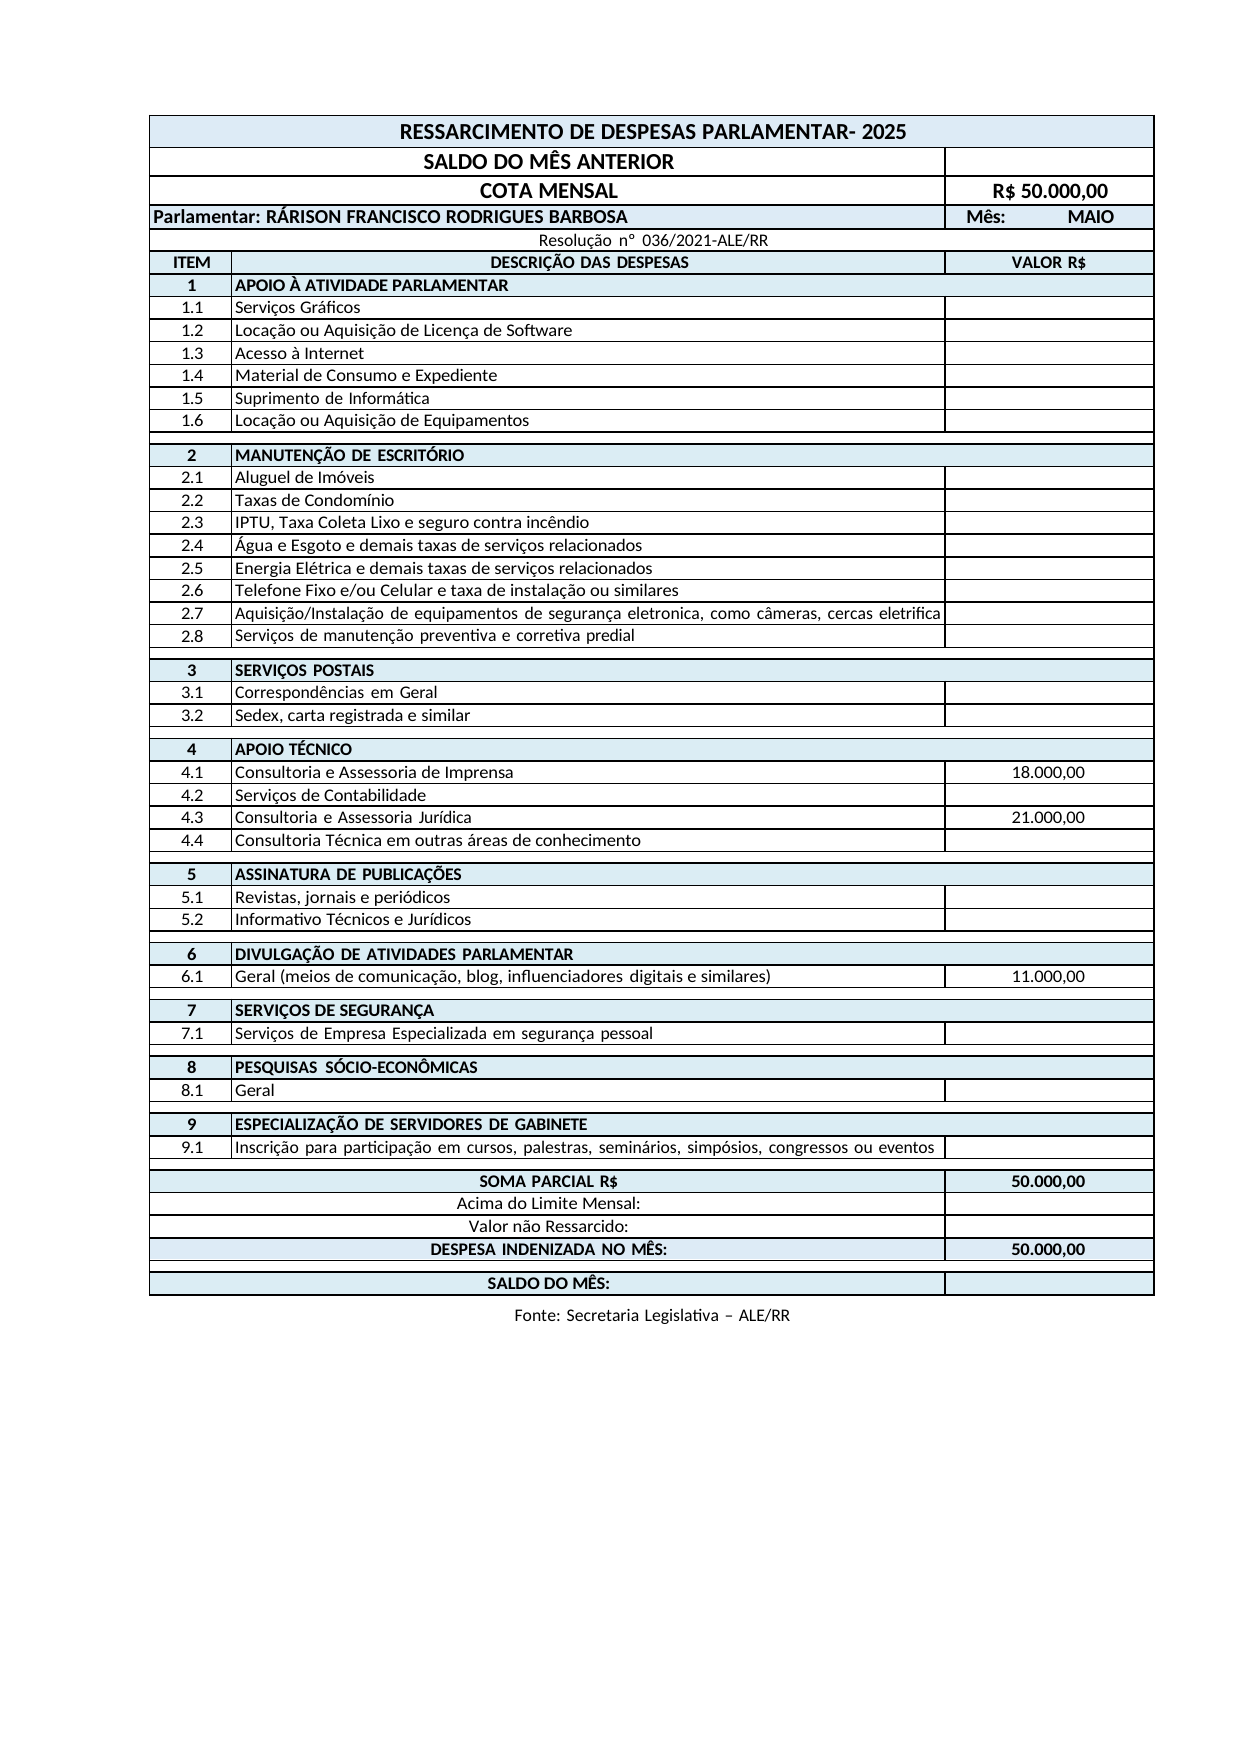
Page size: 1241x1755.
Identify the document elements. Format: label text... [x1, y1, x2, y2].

table_cell 50.000,00 [946, 1239, 1153, 1259]
table_cell 8 [150, 1057, 231, 1078]
table_cell 2.6 [150, 580, 231, 601]
table_cell SALDO DO MÊS: [150, 1273, 944, 1294]
table_cell DESCRIÇÃO DAS DESPESAS [232, 252, 944, 273]
table_cell Suprimento de Informática [232, 388, 944, 409]
table_cell [946, 388, 1153, 409]
table_cell SERVIÇOS POSTAIS [232, 660, 1153, 681]
table_cell Sedex, carta registrada e similar [232, 705, 944, 726]
table_cell 21.000,00 [946, 807, 1153, 828]
table_cell Valor não Ressarcido: [150, 1216, 944, 1237]
table_cell 2.2 [150, 490, 231, 511]
table_cell Taxas de Condomínio [232, 490, 944, 511]
table_cell 1.5 [150, 388, 231, 409]
table_cell 5.1 [150, 886, 231, 907]
table_cell [946, 603, 1153, 624]
table_cell [946, 1137, 1153, 1157]
table_cell 2.4 [150, 535, 231, 556]
table_cell Serviços de Empresa Especializada em segurança pessoal [232, 1023, 944, 1044]
table_cell [946, 558, 1153, 578]
table_cell 6.1 [150, 966, 231, 987]
table_cell 9.1 [150, 1137, 231, 1157]
table_cell 4.1 [150, 762, 231, 783]
table_cell [150, 852, 1153, 862]
table_cell [946, 705, 1153, 726]
table_cell ESPECIALIZAÇÃO DE SERVIDORES DE GABINETE [232, 1114, 1153, 1135]
table_cell 3.2 [150, 705, 231, 726]
table_cell 2.3 [150, 512, 231, 533]
table_cell [946, 512, 1153, 533]
table_cell [946, 682, 1153, 703]
table_cell [946, 1216, 1153, 1237]
table_cell 7 [150, 1000, 231, 1021]
table_cell 5 [150, 864, 231, 885]
table_cell 4.2 [150, 784, 231, 805]
table_cell 11.000,00 [946, 966, 1153, 987]
table_cell 2.5 [150, 558, 231, 578]
table_cell Locação ou Aquisição de Equipamentos [232, 410, 944, 431]
table_cell MANUTENÇÃO DE ESCRITÓRIO [232, 445, 1153, 466]
table_cell [946, 148, 1153, 175]
table_cell [946, 830, 1153, 851]
table_cell SERVIÇOS DE SEGURANÇA [232, 1000, 1153, 1021]
table_cell Locação ou Aquisição de Licença de Software [232, 320, 944, 341]
table_cell 9 [150, 1114, 231, 1135]
table_cell Material de Consumo e Expediente [232, 365, 944, 386]
table_cell Aquisição/Instalação de equipamentos de segurança eletronica, como câmeras, cercas eletrifica [232, 603, 944, 624]
table_cell [150, 1159, 1153, 1169]
table_cell Telefone Fixo e/ou Celular e taxa de instalação ou similares [232, 580, 944, 601]
table_cell Parlamentar: RÁRISON FRANCISCO RODRIGUES BARBOSA [150, 206, 944, 228]
table_cell 2 [150, 445, 231, 466]
table_cell [946, 1080, 1153, 1101]
table_cell [150, 932, 1153, 942]
table_cell [946, 886, 1153, 907]
table_cell Revistas, jornais e periódicos [232, 886, 944, 907]
table_cell 1.2 [150, 320, 231, 341]
table_cell Inscrição para participação em cursos, palestras, seminários, simpósios, congressos ou eventos [232, 1137, 944, 1157]
table_cell VALOR R$ [946, 252, 1153, 273]
table_cell [946, 365, 1153, 386]
table_cell 7.1 [150, 1023, 231, 1044]
table_cell Resolução nº 036/2021-ALE/RR [150, 230, 1153, 250]
table_cell DIVULGAÇÃO DE ATIVIDADES PARLAMENTAR [232, 943, 1153, 964]
table_cell [150, 988, 1153, 998]
table_cell [946, 1193, 1153, 1214]
table_cell 3.1 [150, 682, 231, 703]
text Fonte: Secretaria Legislativa – ALE/RR [148, 1304, 1157, 1326]
table_cell Informativo Técnicos e Jurídicos [232, 909, 944, 930]
table_cell SALDO DO MÊS ANTERIOR [150, 148, 944, 175]
table_cell SOMA PARCIAL R$ [150, 1171, 944, 1192]
table_cell 4.3 [150, 807, 231, 828]
table_cell 8.1 [150, 1080, 231, 1101]
table_cell [946, 1023, 1153, 1044]
table_cell COTA MENSAL [150, 177, 944, 204]
table_cell 1 [150, 275, 231, 296]
table_cell Geral [232, 1080, 944, 1101]
table_cell APOIO TÉCNICO [232, 739, 1153, 760]
table_cell Acima do Limite Mensal: [150, 1193, 944, 1214]
table_cell R$ 50.000,00 [946, 177, 1153, 204]
table_cell [946, 490, 1153, 511]
table_cell Serviços Gráficos [232, 297, 944, 318]
table_cell ASSINATURA DE PUBLICAÇÕES [232, 864, 1153, 885]
table_cell 3 [150, 660, 231, 681]
table_cell [150, 433, 1153, 443]
table_cell Acesso à Internet [232, 342, 944, 363]
table_cell [946, 297, 1153, 318]
table_header RESSARCIMENTO DE DESPESAS PARLAMENTAR- 2025 [150, 116, 1153, 147]
table_cell 18.000,00 [946, 762, 1153, 783]
table_cell [946, 784, 1153, 805]
table_cell Consultoria e Assessoria de Imprensa [232, 762, 944, 783]
table_cell 1.6 [150, 410, 231, 431]
table_cell 2.7 [150, 603, 231, 624]
table_cell Serviços de manutenção preventiva e corretiva predial [232, 625, 944, 646]
table_cell 4 [150, 739, 231, 760]
table_cell 6 [150, 943, 231, 964]
table_cell Aluguel de Imóveis [232, 467, 944, 488]
table_cell 1.1 [150, 297, 231, 318]
table_cell Mês: MAIO [946, 206, 1153, 228]
table_cell [946, 467, 1153, 488]
table_cell [946, 580, 1153, 601]
table_cell 1.3 [150, 342, 231, 363]
table_cell [946, 535, 1153, 556]
table_cell Energia Elétrica e demais taxas de serviços relacionados [232, 558, 944, 578]
table_cell DESPESA INDENIZADA NO MÊS: [150, 1239, 944, 1259]
table_cell Serviços de Contabilidade [232, 784, 944, 805]
table_cell Água e Esgoto e demais taxas de serviços relacionados [232, 535, 944, 556]
table_cell [150, 648, 1153, 658]
table_cell [150, 1261, 1153, 1271]
table_cell 1.4 [150, 365, 231, 386]
table_cell IPTU, Taxa Coleta Lixo e seguro contra incêndio [232, 512, 944, 533]
table_cell 2.1 [150, 467, 231, 488]
table_cell Consultoria e Assessoria Jurídica [232, 807, 944, 828]
table_cell APOIO À ATIVIDADE PARLAMENTAR [232, 275, 1153, 296]
table_cell 4.4 [150, 830, 231, 851]
table_cell [946, 342, 1153, 363]
table_cell [946, 909, 1153, 930]
table_cell 2.8 [150, 625, 231, 646]
table_cell 5.2 [150, 909, 231, 930]
table_cell [150, 1102, 1153, 1112]
table_cell [946, 625, 1153, 646]
table_cell PESQUISAS SÓCIO-ECONÔMICAS [232, 1057, 1153, 1078]
table_cell [946, 1273, 1153, 1294]
table_cell Correspondências em Geral [232, 682, 944, 703]
table_cell Geral (meios de comunicação, blog, influenciadores digitais e similares) [232, 966, 944, 987]
table_cell ITEM [150, 252, 231, 273]
table_cell [150, 727, 1153, 737]
table_cell 50.000,00 [946, 1171, 1153, 1192]
table_cell [946, 410, 1153, 431]
table_cell [150, 1045, 1153, 1055]
table_cell Consultoria Técnica em outras áreas de conhecimento [232, 830, 944, 851]
table_cell [946, 320, 1153, 341]
